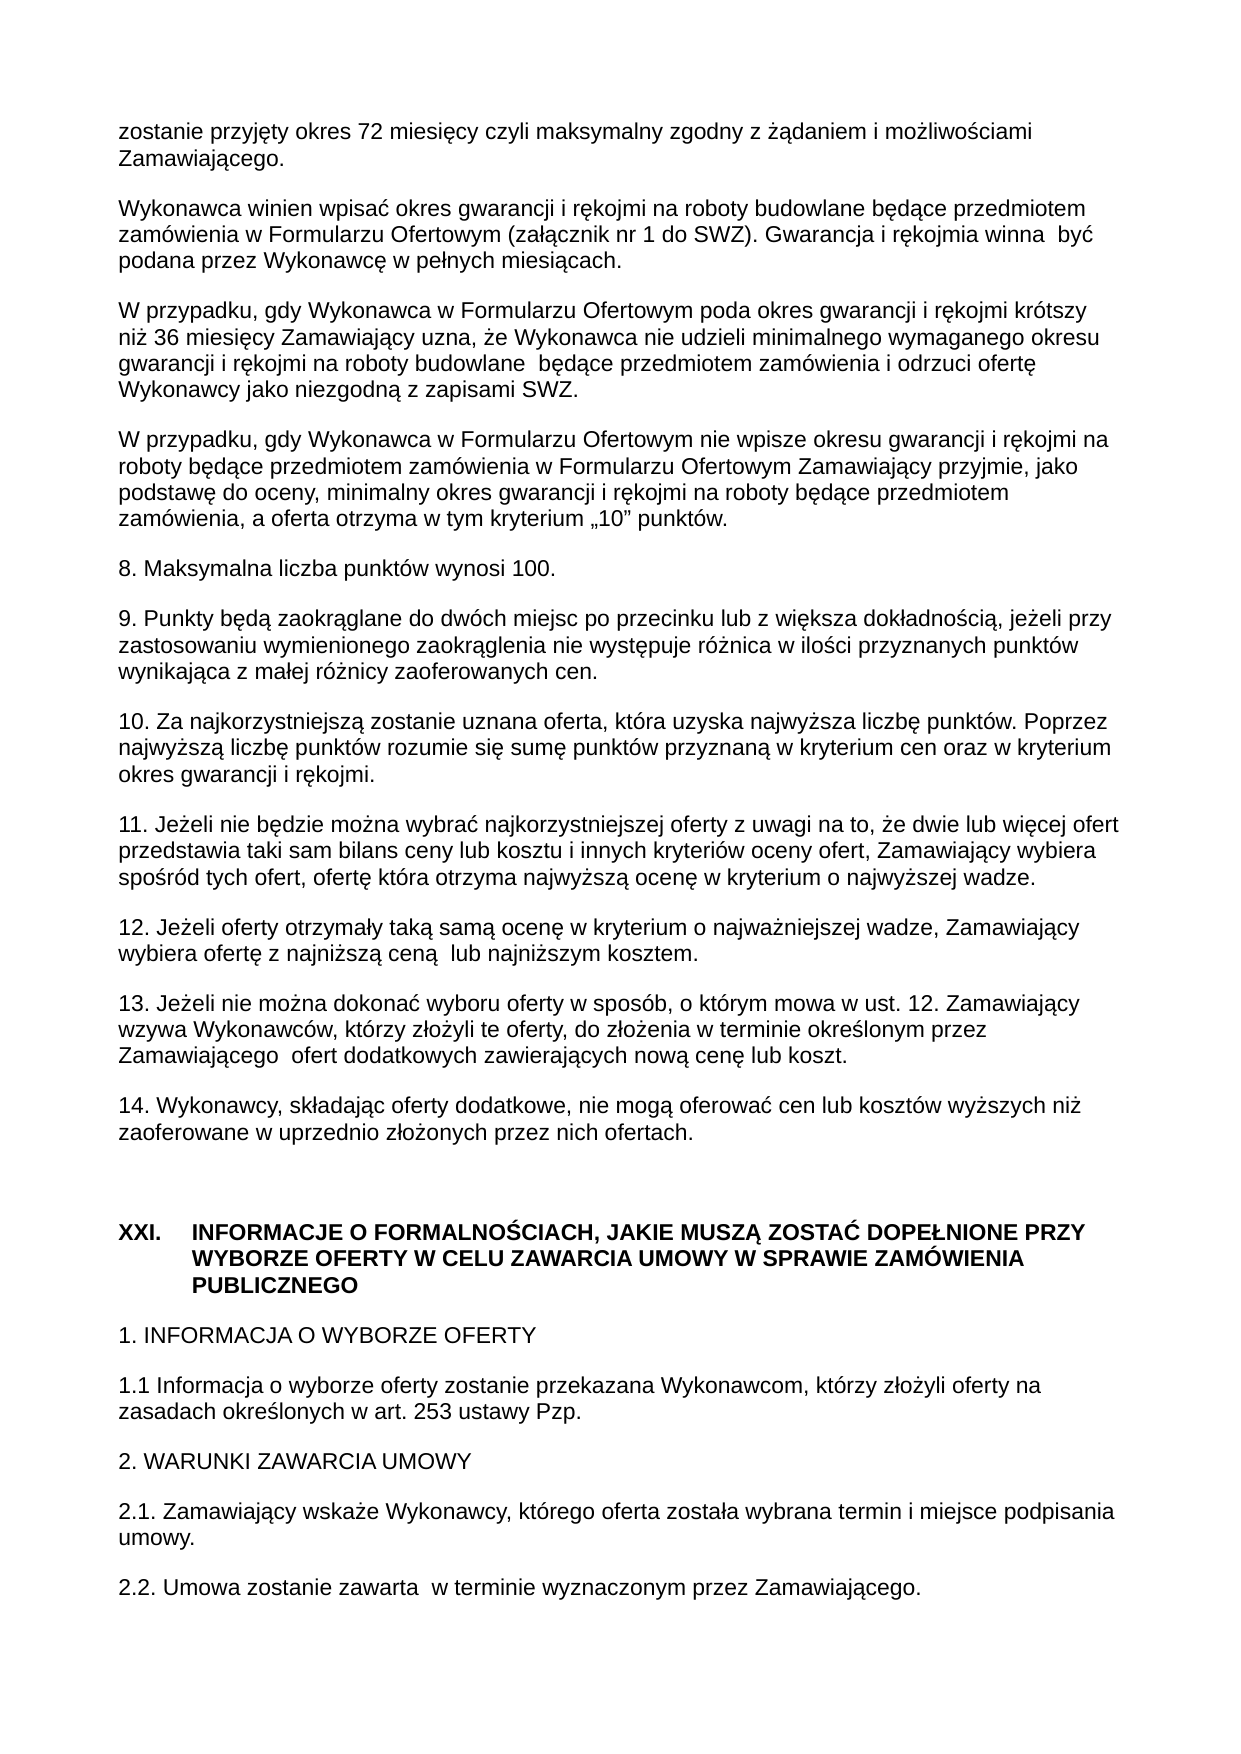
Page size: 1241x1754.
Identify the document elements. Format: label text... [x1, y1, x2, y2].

text 8. Maksymalna liczba punktów wynosi 100. [118, 555, 1122, 582]
text 9. Punkty będą zaokrąglane do dwóch miejsc po przecinku lub z większa dokładnością, jeżeli przy zastosowaniu wymienionego zaokrąglenia nie występuje różnica w ilości przyznanych punktów wynikająca z małej różnicy zaoferowanych cen. [118, 605, 1122, 684]
text zostanie przyjęty okres 72 miesięcy czyli maksymalny zgodny z żądaniem i możliwościami Zamawiającego. [118, 118, 1122, 171]
text W przypadku, gdy Wykonawca w Formularzu Ofertowym nie wpisze okresu gwarancji i rękojmi na roboty będące przedmiotem zamówienia w Formularzu Ofertowym Zamawiający przyjmie, jako podstawę do oceny, minimalny okres gwarancji i rękojmi na roboty będące przedmiotem zamówienia, a oferta otrzyma w tym kryterium „10” punktów. [118, 426, 1122, 532]
text 11. Jeżeli nie będzie można wybrać najkorzystniejszej oferty z uwagi na to, że dwie lub więcej ofert przedstawia taki sam bilans ceny lub kosztu i innych kryteriów oceny ofert, Zamawiający wybiera spośród tych ofert, ofertę która otrzyma najwyższą ocenę w kryterium o najwyższej wadze. [118, 811, 1122, 890]
text 2.2. Umowa zostanie zawarta w terminie wyznaczonym przez Zamawiającego. [118, 1574, 1122, 1601]
text 14. Wykonawcy, składając oferty dodatkowe, nie mogą oferować cen lub kosztów wyższych niż zaoferowane w uprzednio złożonych przez nich ofertach. [118, 1092, 1122, 1145]
text 1. INFORMACJA O WYBORZE OFERTY [118, 1322, 1122, 1348]
text 12. Jeżeli oferty otrzymały taką samą ocenę w kryterium o najważniejszej wadze, Zamawiający wybiera ofertę z najniższą ceną lub najniższym kosztem. [118, 913, 1122, 966]
text W przypadku, gdy Wykonawca w Formularzu Ofertowym poda okres gwarancji i rękojmi krótszy niż 36 miesięcy Zamawiający uzna, że Wykonawca nie udzieli minimalnego wymaganego okresu gwarancji i rękojmi na roboty budowlane będące przedmiotem zamówienia i odrzuci ofertę Wykonawcy jako niezgodną z zapisami SWZ. [118, 297, 1122, 403]
text 13. Jeżeli nie można dokonać wyboru oferty w sposób, o którym mowa w ust. 12. Zamawiający wzywa Wykonawców, którzy złożyli te oferty, do złożenia w terminie określonym przez Zamawiającego ofert dodatkowych zawierających nową cenę lub koszt. [118, 990, 1122, 1069]
text 2.1. Zamawiający wskaże Wykonawcy, którego oferta została wybrana termin i miejsce podpisania umowy. [118, 1498, 1122, 1551]
text 1.1 Informacja o wyborze oferty zostanie przekazana Wykonawcom, którzy złożyli oferty na zasadach określonych w art. 253 ustawy Pzp. [118, 1372, 1122, 1424]
text Wykonawca winien wpisać okres gwarancji i rękojmi na roboty budowlane będące przedmiotem zamówienia w Formularzu Ofertowym (załącznik nr 1 do SWZ). Gwarancja i rękojmia winna być podana przez Wykonawcę w pełnych miesiącach. [118, 194, 1122, 273]
text 2. WARUNKI ZAWARCIA UMOWY [118, 1448, 1122, 1474]
text 10. Za najkorzystniejszą zostanie uznana oferta, która uzyska najwyższa liczbę punktów. Poprzez najwyższą liczbę punktów rozumie się sumę punktów przyznaną w kryterium cen oraz w kryterium okres gwarancji i rękojmi. [118, 708, 1122, 787]
text XXI. INFORMACJE O FORMALNOŚCIACH, JAKIE MUSZĄ ZOSTAĆ DOPEŁNIONE PRZY WYBORZE OFERTY W CELU ZAWARCIA UMOWY W SPRAWIE ZAMÓWIENIA PUBLICZNEGO [118, 1219, 1122, 1298]
